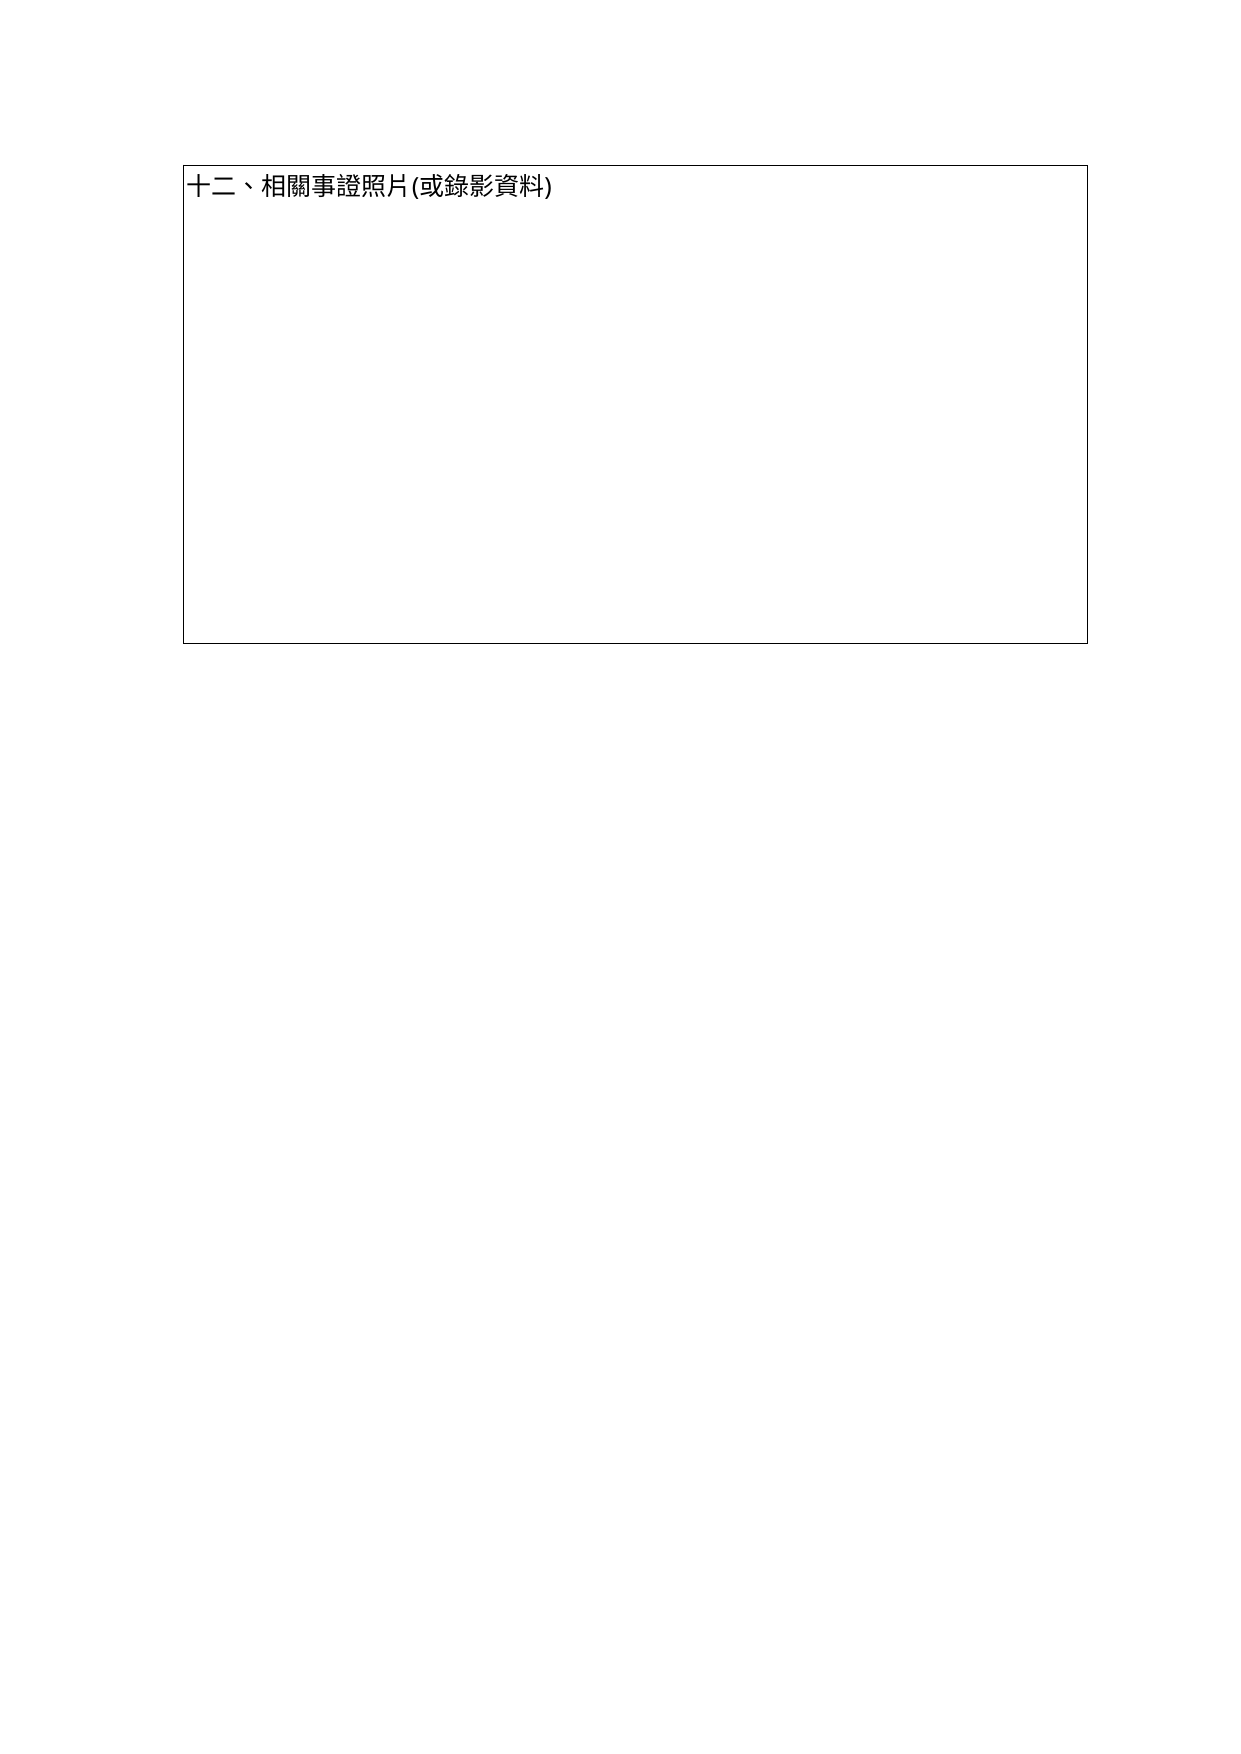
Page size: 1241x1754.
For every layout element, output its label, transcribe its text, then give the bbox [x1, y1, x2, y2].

table_cell 十二、相關事證照片(或錄影資料) [184, 166, 1087, 643]
table_cell [1088, 165, 1103, 643]
